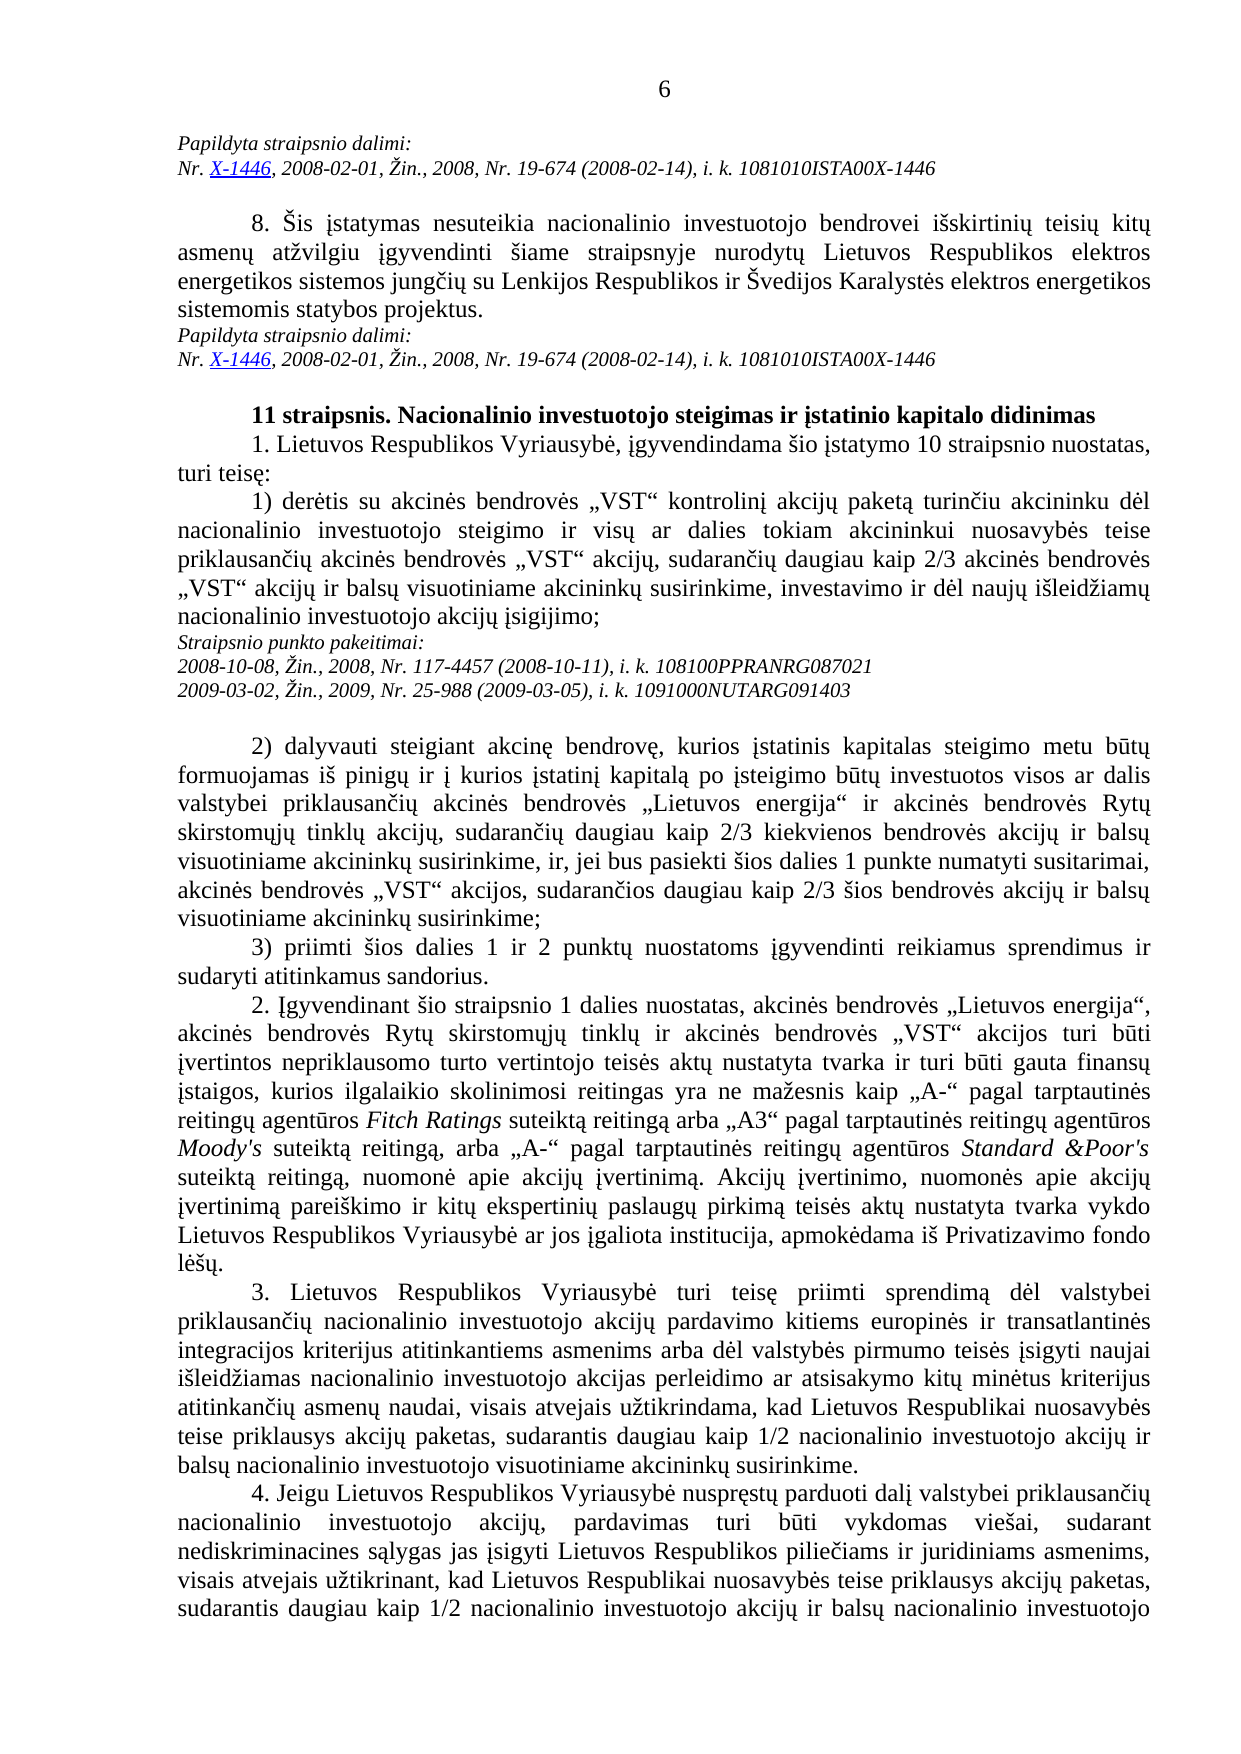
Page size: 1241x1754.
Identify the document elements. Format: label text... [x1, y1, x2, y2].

text 3. Lietuvos Respublikos Vyriausybė turi teisę priimti sprendimą dėl valstybei priklausančių nacionalinio investuotojo akcijų pardavimo kitiems europinės ir transatlantinės integracijos kriterijus atitinkantiems asmenims arba dėl valstybės pirmumo teisės įsigyti naujai išleidžiamas nacionalinio investuotojo akcijas perleidimo ar atsisakymo kitų minėtus kriterijus atitinkančių asmenų naudai, visais atvejais užtikrindama, kad Lietuvos Respublikai nuosavybės teise priklausys akcijų paketas, sudarantis daugiau kaip 1/2 nacionalinio investuotojo akcijų ir balsų nacionalinio investuotojo visuotiniame akcininkų susirinkime. [177, 1277, 1152, 1478]
text Straipsnio punkto pakeitimai: [177, 630, 1152, 654]
text 1) derėtis su akcinės bendrovės „VST“ kontrolinį akcijų paketą turinčiu akcininku dėl nacionalinio investuotojo steigimo ir visų ar dalies tokiam akcininkui nuosavybės teise priklausančių akcinės bendrovės „VST“ akcijų, sudarančių daugiau kaip 2/3 akcinės bendrovės „VST“ akcijų ir balsų visuotiniame akcininkų susirinkime, investavimo ir dėl naujų išleidžiamų nacionalinio investuotojo akcijų įsigijimo; [177, 486, 1152, 630]
text 4. Jeigu Lietuvos Respublikos Vyriausybė nuspręstų parduoti dalį valstybei priklausančių nacionalinio investuotojo akcijų, pardavimas turi būti vykdomas viešai, sudarant nediskriminacines sąlygas jas įsigyti Lietuvos Respublikos piliečiams ir juridiniams asmenims, visais atvejais užtikrinant, kad Lietuvos Respublikai nuosavybės teise priklausys akcijų paketas, sudarantis daugiau kaip 1/2 nacionalinio investuotojo akcijų ir balsų nacionalinio investuotojo [177, 1478, 1152, 1622]
text 2. Įgyvendinant šio straipsnio 1 dalies nuostatas, akcinės bendrovės „Lietuvos energija“, akcinės bendrovės Rytų skirstomųjų tinklų ir akcinės bendrovės „VST“ akcijos turi būti įvertintos nepriklausomo turto vertintojo teisės aktų nustatyta tvarka ir turi būti gauta finansų įstaigos, kurios ilgalaikio skolinimosi reitingas yra ne mažesnis kaip „A-“ pagal tarptautinės reitingų agentūros Fitch Ratings suteiktą reitingą arba „A3“ pagal tarptautinės reitingų agentūros Moody's suteiktą reitingą, arba „A-“ pagal tarptautinės reitingų agentūros Standard &Poor's suteiktą reitingą, nuomonė apie akcijų įvertinimą. Akcijų įvertinimo, nuomonės apie akcijų įvertinimą pareiškimo ir kitų ekspertinių paslaugų pirkimą teisės aktų nustatyta tvarka vykdo Lietuvos Respublikos Vyriausybė ar jos įgaliota institucija, apmokėdama iš Privatizavimo fondo lėšų. [177, 990, 1152, 1277]
text Papildyta straipsnio dalimi: [177, 323, 1152, 347]
text 11 straipsnis. Nacionalinio investuotojo steigimas ir įstatinio kapitalo didinimas [177, 400, 1152, 429]
text Nr. X-1446, 2008-02-01, Žin., 2008, Nr. 19-674 (2008-02-14), i. k. 1081010ISTA00X-1446 [177, 347, 1152, 371]
text 2) dalyvauti steigiant akcinę bendrovę, kurios įstatinis kapitalas steigimo metu būtų formuojamas iš pinigų ir į kurios įstatinį kapitalą po įsteigimo būtų investuotos visos ar dalis valstybei priklausančių akcinės bendrovės „Lietuvos energija“ ir akcinės bendrovės Rytų skirstomųjų tinklų akcijų, sudarančių daugiau kaip 2/3 kiekvienos bendrovės akcijų ir balsų visuotiniame akcininkų susirinkime, ir, jei bus pasiekti šios dalies 1 punkte numatyti susitarimai, akcinės bendrovės „VST“ akcijos, sudarančios daugiau kaip 2/3 šios bendrovės akcijų ir balsų visuotiniame akcininkų susirinkime; [177, 731, 1152, 932]
text 2009-03-02, Žin., 2009, Nr. 25-988 (2009-03-05), i. k. 1091000NUTARG091403 [177, 678, 1152, 702]
text Papildyta straipsnio dalimi: [177, 131, 1152, 155]
text Nr. X-1446, 2008-02-01, Žin., 2008, Nr. 19-674 (2008-02-14), i. k. 1081010ISTA00X-1446 [177, 155, 1152, 179]
text 1. Lietuvos Respublikos Vyriausybė, įgyvendindama šio įstatymo 10 straipsnio nuostatas, turi teisę: [177, 429, 1152, 486]
text 2008-10-08, Žin., 2008, Nr. 117-4457 (2008-10-11), i. k. 108100PPRANRG087021 [177, 654, 1152, 678]
text 3) priimti šios dalies 1 ir 2 punktų nuostatoms įgyvendinti reikiamus sprendimus ir sudaryti atitinkamus sandorius. [177, 932, 1152, 990]
text 8. Šis įstatymas nesuteikia nacionalinio investuotojo bendrovei išskirtinių teisių kitų asmenų atžvilgiu įgyvendinti šiame straipsnyje nurodytų Lietuvos Respublikos elektros energetikos sistemos jungčių su Lenkijos Respublikos ir Švedijos Karalystės elektros energetikos sistemomis statybos projektus. [177, 208, 1152, 323]
